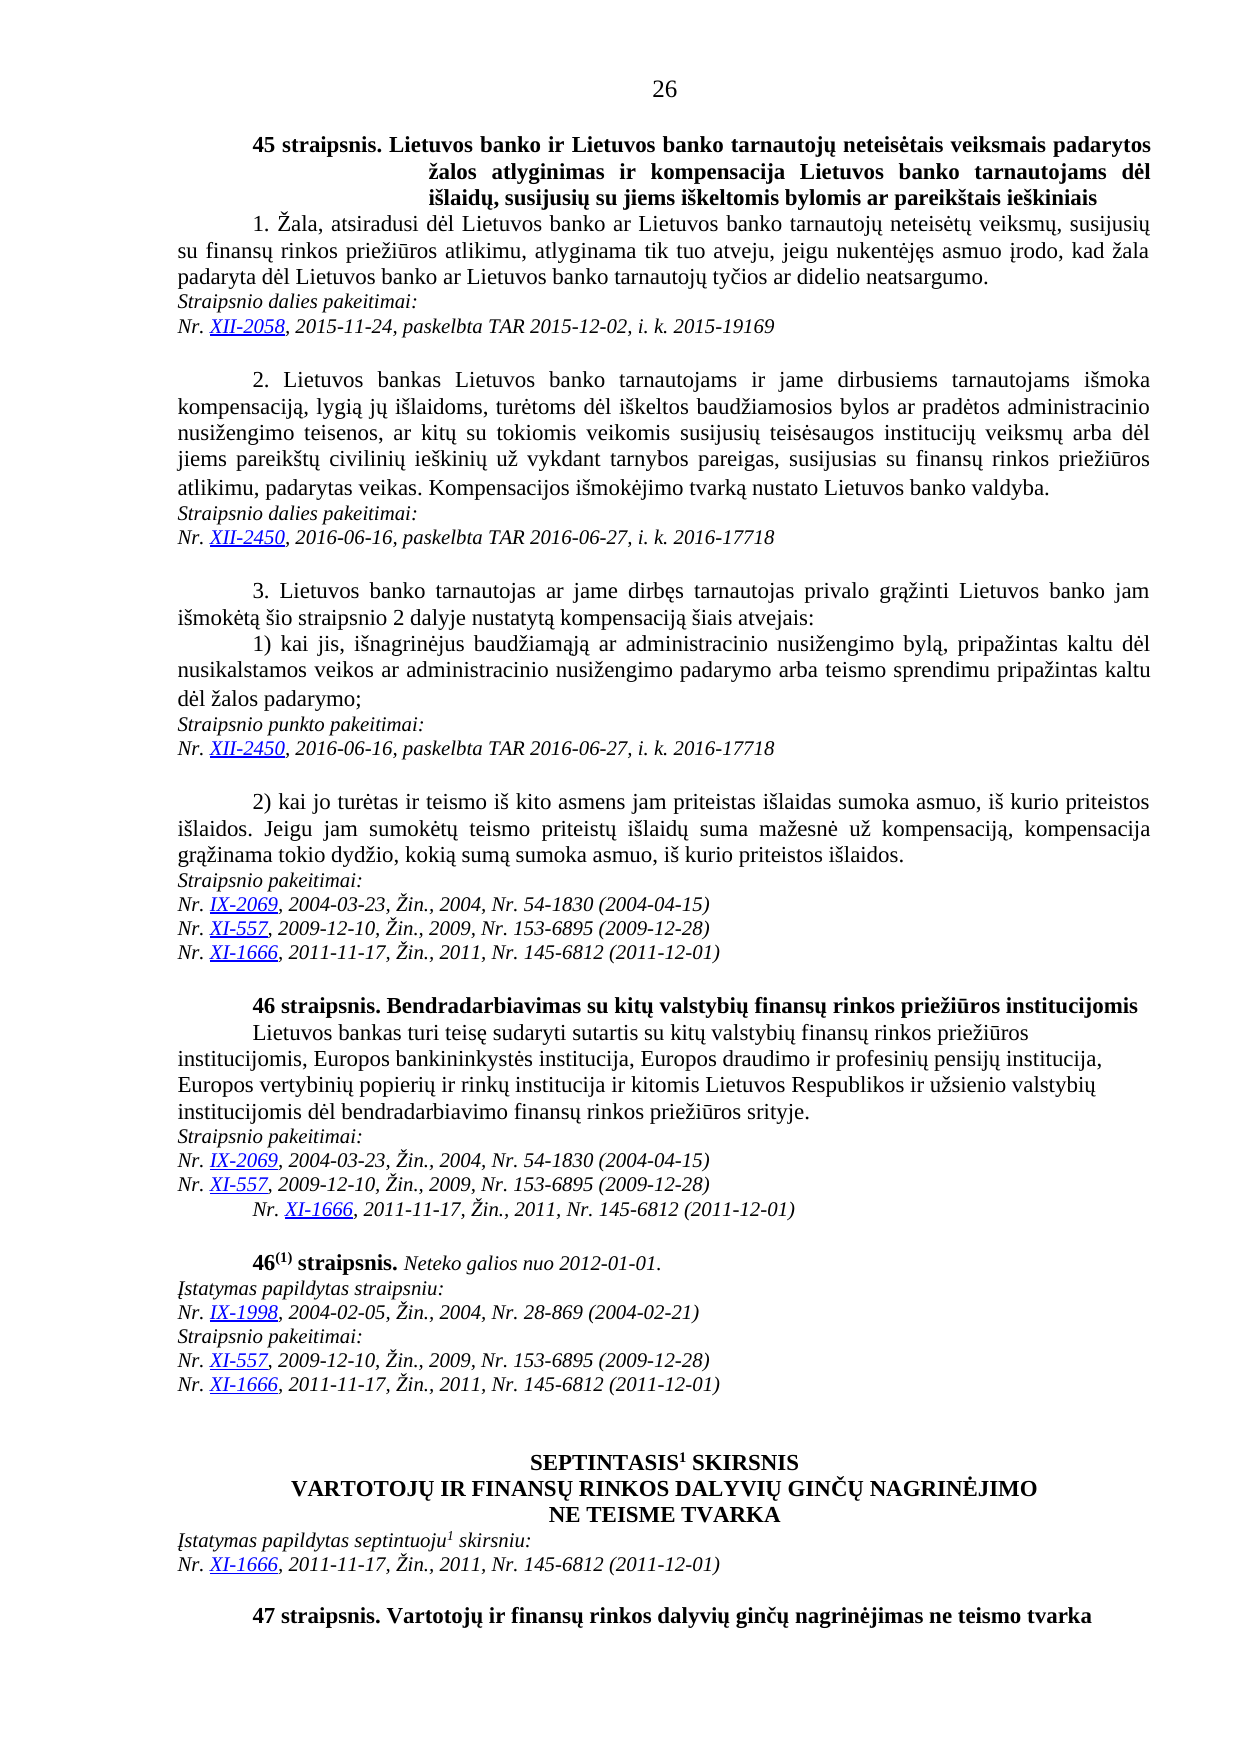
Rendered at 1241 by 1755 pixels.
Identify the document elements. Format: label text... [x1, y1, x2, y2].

text Nr. XI-1666, 2011-11-17, Žin., 2011, Nr. 145-6812 (2011-12-01) [177, 940, 1152, 964]
text Nr. XI-557, 2009-12-10, Žin., 2009, Nr. 153-6895 (2009-12-28) [177, 1348, 1152, 1372]
text Lietuvos bankas turi teisę sudaryti sutartis su kitų valstybių finansų rinkos priežiūros institucijomis, Europos bankininkystės institucija, Europos draudimo ir profesinių pensijų institucija, Europos vertybinių popierių ir rinkų institucija ir kitomis Lietuvos Respublikos ir užsienio valstybių institucijomis dėl bendradarbiavimo finansų rinkos priežiūros srityje. [177, 1019, 1152, 1124]
text 1. Žala, atsiradusi dėl Lietuvos banko ar Lietuvos banko tarnautojų neteisėtų veiksmų, susijusių su finansų rinkos priežiūros atlikimu, atlyginama tik tuo atveju, jeigu nukentėjęs asmuo įrodo, kad žala padaryta dėl Lietuvos banko ar Lietuvos banko tarnautojų tyčios ar didelio neatsargumo. [177, 210, 1152, 289]
text 46 straipsnis. Bendradarbiavimas su kitų valstybių finansų rinkos priežiūros institucijomis [252, 992, 1152, 1019]
text Nr. XII-2450, 2016-06-16, paskelbta TAR 2016-06-27, i. k. 2016-17718 [177, 524, 1152, 549]
text Nr. XI-1666, 2011-11-17, Žin., 2011, Nr. 145-6812 (2011-12-01) [177, 1552, 1152, 1576]
text Nr. IX-2069, 2004-03-23, Žin., 2004, Nr. 54-1830 (2004-04-15) [177, 1148, 1152, 1172]
text 3. Lietuvos banko tarnautojas ar jame dirbęs tarnautojas privalo grąžinti Lietuvos banko jam išmokėtą šio straipsnio 2 dalyje nustatytą kompensaciją šiais atvejais: [177, 577, 1152, 630]
text Nr. IX-1998, 2004-02-05, Žin., 2004, Nr. 28-869 (2004-02-21) [177, 1300, 1152, 1324]
text 47 straipsnis. Vartotojų ir finansų rinkos dalyvių ginčų nagrinėjimas ne teismo tvarka [252, 1602, 1152, 1629]
text Straipsnio dalies pakeitimai: [177, 289, 1152, 313]
text Nr. XI-557, 2009-12-10, Žin., 2009, Nr. 153-6895 (2009-12-28) [177, 916, 1152, 940]
text 46(1) straipsnis. Neteko galios nuo 2012-01-01. [252, 1249, 1152, 1276]
text Straipsnio punkto pakeitimai: [177, 712, 1152, 736]
text Nr. XII-2450, 2016-06-16, paskelbta TAR 2016-06-27, i. k. 2016-17718 [177, 736, 1152, 760]
text Nr. XI-1666, 2011-11-17, Žin., 2011, Nr. 145-6812 (2011-12-01) [177, 1372, 1152, 1396]
text Nr. IX-2069, 2004-03-23, Žin., 2004, Nr. 54-1830 (2004-04-15) [177, 892, 1152, 916]
text 2. Lietuvos bankas Lietuvos banko tarnautojams ir jame dirbusiems tarnautojams išmoka kompensaciją, lygią jų išlaidoms, turėtoms dėl iškeltos baudžiamosios bylos ar pradėtos administracinio nusižengimo teisenos, ar kitų su tokiomis veikomis susijusių teisėsaugos institucijų veiksmų arba dėl jiems pareikštų civilinių ieškinių už vykdant tarnybos pareigas, susijusias su finansų rinkos priežiūros atlikimu, padarytas veikas. Kompensacijos išmokėjimo tvarką nustato Lietuvos banko valdyba. [177, 366, 1152, 501]
text Nr. XII-2058, 2015-11-24, paskelbta TAR 2015-12-02, i. k. 2015-19169 [177, 313, 1152, 338]
text Įstatymas papildytas straipsniu: [177, 1276, 1152, 1300]
text ne teisme tvarka [177, 1501, 1152, 1528]
text Įstatymas papildytas septintuoju1 skirsniu: [177, 1528, 1152, 1552]
text Straipsnio pakeitimai: [177, 1124, 1152, 1148]
text 45 straipsnis. Lietuvos banko ir Lietuvos banko tarnautojų neteisėtais veiksmais padarytos žalos atlyginimas ir kompensacija Lietuvos banko tarnautojams dėl išlaidų, susijusių su jiems iškeltomis bylomis ar pareikštais ieškiniais [252, 131, 1152, 210]
text Nr. XI-557, 2009-12-10, Žin., 2009, Nr. 153-6895 (2009-12-28) [177, 1172, 1152, 1196]
text Straipsnio pakeitimai: [177, 867, 1152, 892]
text 2) kai jo turėtas ir teismo iš kito asmens jam priteistas išlaidas sumoka asmuo, iš kurio priteistos išlaidos. Jeigu jam sumokėtų teismo priteistų išlaidų suma mažesnė už kompensaciją, kompensacija grąžinama tokio dydžio, kokią sumą sumoka asmuo, iš kurio priteistos išlaidos. [177, 788, 1152, 867]
text Vartotojų ir finansų rinkos dalyvių ginčų nagrinėjimo [177, 1475, 1152, 1501]
text Straipsnio pakeitimai: [177, 1324, 1152, 1348]
text Nr. XI-1666, 2011-11-17, Žin., 2011, Nr. 145-6812 (2011-12-01) [177, 1196, 1152, 1221]
text 1) kai jis, išnagrinėjus baudžiamąją ar administracinio nusižengimo bylą, pripažintas kaltu dėl nusikalstamos veikos ar administracinio nusižengimo padarymo arba teismo sprendimu pripažintas kaltu dėl žalos padarymo; [177, 630, 1152, 712]
text Straipsnio dalies pakeitimai: [177, 501, 1152, 524]
text SEPTINTASIS1 SKIRSNIS [177, 1449, 1152, 1475]
